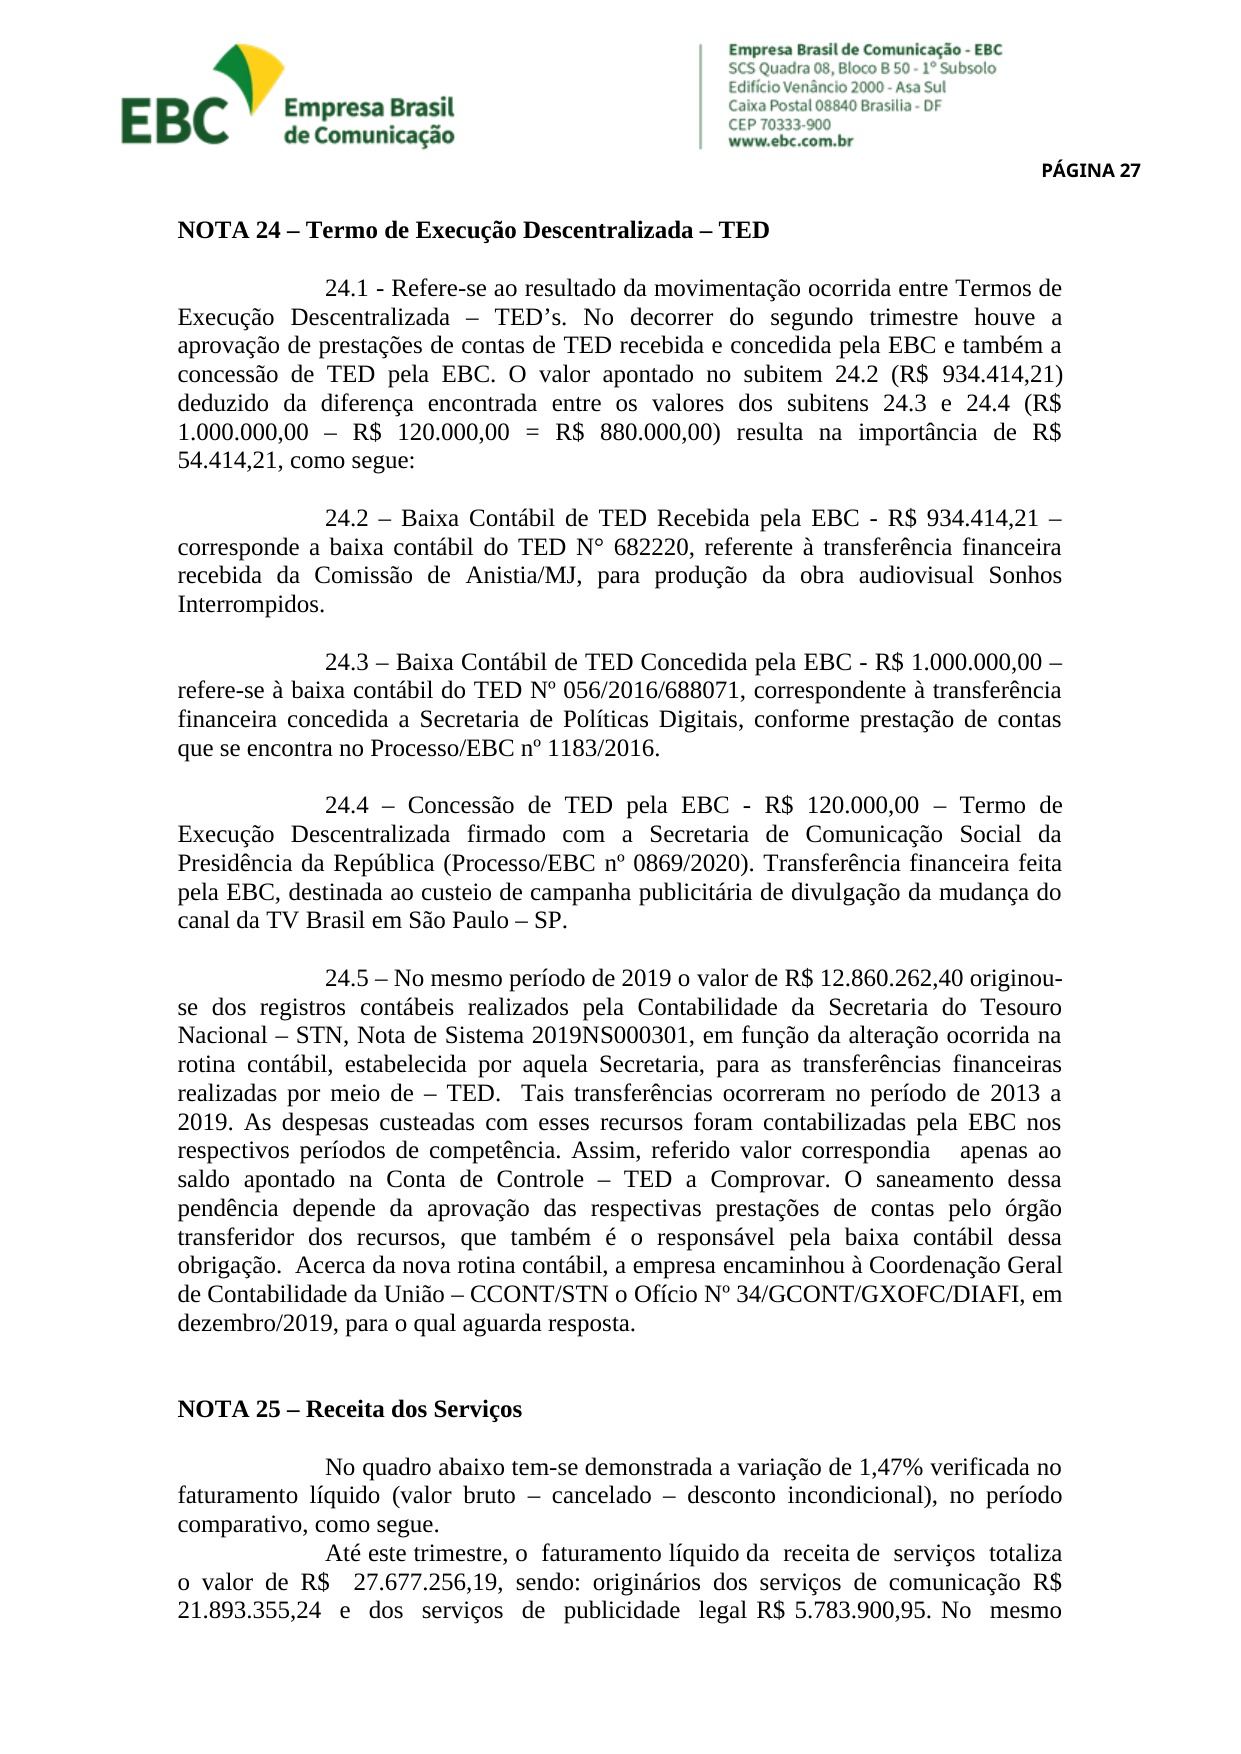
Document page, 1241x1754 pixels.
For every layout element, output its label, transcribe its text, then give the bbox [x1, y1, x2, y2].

text No quadro abaixo tem-se demonstrada a variação de 1,47% verificada no faturamento líquido (valor bruto – cancelado – desconto incondicional), no período comparativo, como segue. [177, 1452, 1063, 1538]
text 24.4 – Concessão de TED pela EBC - R$ 120.000,00 – Termo de Execução Descentralizada firmado com a Secretaria de Comunicação Social da Presidência da República (Processo/EBC nº 0869/2020). Transferência financeira feita pela EBC, destinada ao custeio de campanha publicitária de divulgação da mudança do canal da TV Brasil em São Paulo – SP. [177, 791, 1063, 934]
text 24.2 – Baixa Contábil de TED Recebida pela EBC - R$ 934.414,21 – corresponde a baixa contábil do TED N° 682220, referente à transferência financeira recebida da Comissão de Anistia/MJ, para produção da obra audiovisual Sonhos Interrompidos. [177, 503, 1063, 618]
text NOTA 25 – Receita dos Serviços [177, 1394, 1063, 1423]
text Até este trimestre, o faturamento líquido da receita de serviços totaliza o valor de R$ 27.677.256,19, sendo: originários dos serviços de comunicação R$ 21.893.355,24 e dos serviços de publicidade legal R$ 5.783.900,95. No mesmo período de 2019 o total foi de R$ 28.089.955,97, com os serviços de comunicação totalizando R$ 18.084.479,31 e os de publicidade legal R$ 10.005.476,66. [177, 1538, 1063, 1624]
text 24.3 – Baixa Contábil de TED Concedida pela EBC - R$ 1.000.000,00 – refere-se à baixa contábil do TED Nº 056/2016/688071, correspondente à transferência financeira concedida a Secretaria de Políticas Digitais, conforme prestação de contas que se encontra no Processo/EBC nº 1183/2016. [177, 647, 1063, 762]
text 24.1 - Refere-se ao resultado da movimentação ocorrida entre Termos de Execução Descentralizada – TED’s. No decorrer do segundo trimestre houve a aprovação de prestações de contas de TED recebida e concedida pela EBC e também a concessão de TED pela EBC. O valor apontado no subitem 24.2 (R$ 934.414,21) deduzido da diferença encontrada entre os valores dos subitens 24.3 e 24.4 (R$ 1.000.000,00 – R$ 120.000,00 = R$ 880.000,00) resulta na importância de R$ 54.414,21, como segue: [177, 273, 1063, 474]
text 24.5 – No mesmo período de 2019 o valor de R$ 12.860.262,40 originou-se dos registros contábeis realizados pela Contabilidade da Secretaria do Tesouro Nacional – STN, Nota de Sistema 2019NS000301, em função da alteração ocorrida na rotina contábil, estabelecida por aquela Secretaria, para as transferências financeiras realizadas por meio de – TED. Tais transferências ocorreram no período de 2013 a 2019. As despesas custeadas com esses recursos foram contabilizadas pela EBC nos respectivos períodos de competência. Assim, referido valor correspondia apenas ao saldo apontado na Conta de Controle – TED a Comprovar. O saneamento dessa pendência depende da aprovação das respectivas prestações de contas pelo órgão transferidor dos recursos, que também é o responsável pela baixa contábil dessa obrigação. Acerca da nova rotina contábil, a empresa encaminhou à Coordenação Geral de Contabilidade da União – CCONT/STN o Ofício Nº 34/GCONT/GXOFC/DIAFI, em dezembro/2019, para o qual aguarda resposta. [177, 963, 1063, 1337]
text NOTA 24 – Termo de Execução Descentralizada – TED [177, 216, 1063, 244]
